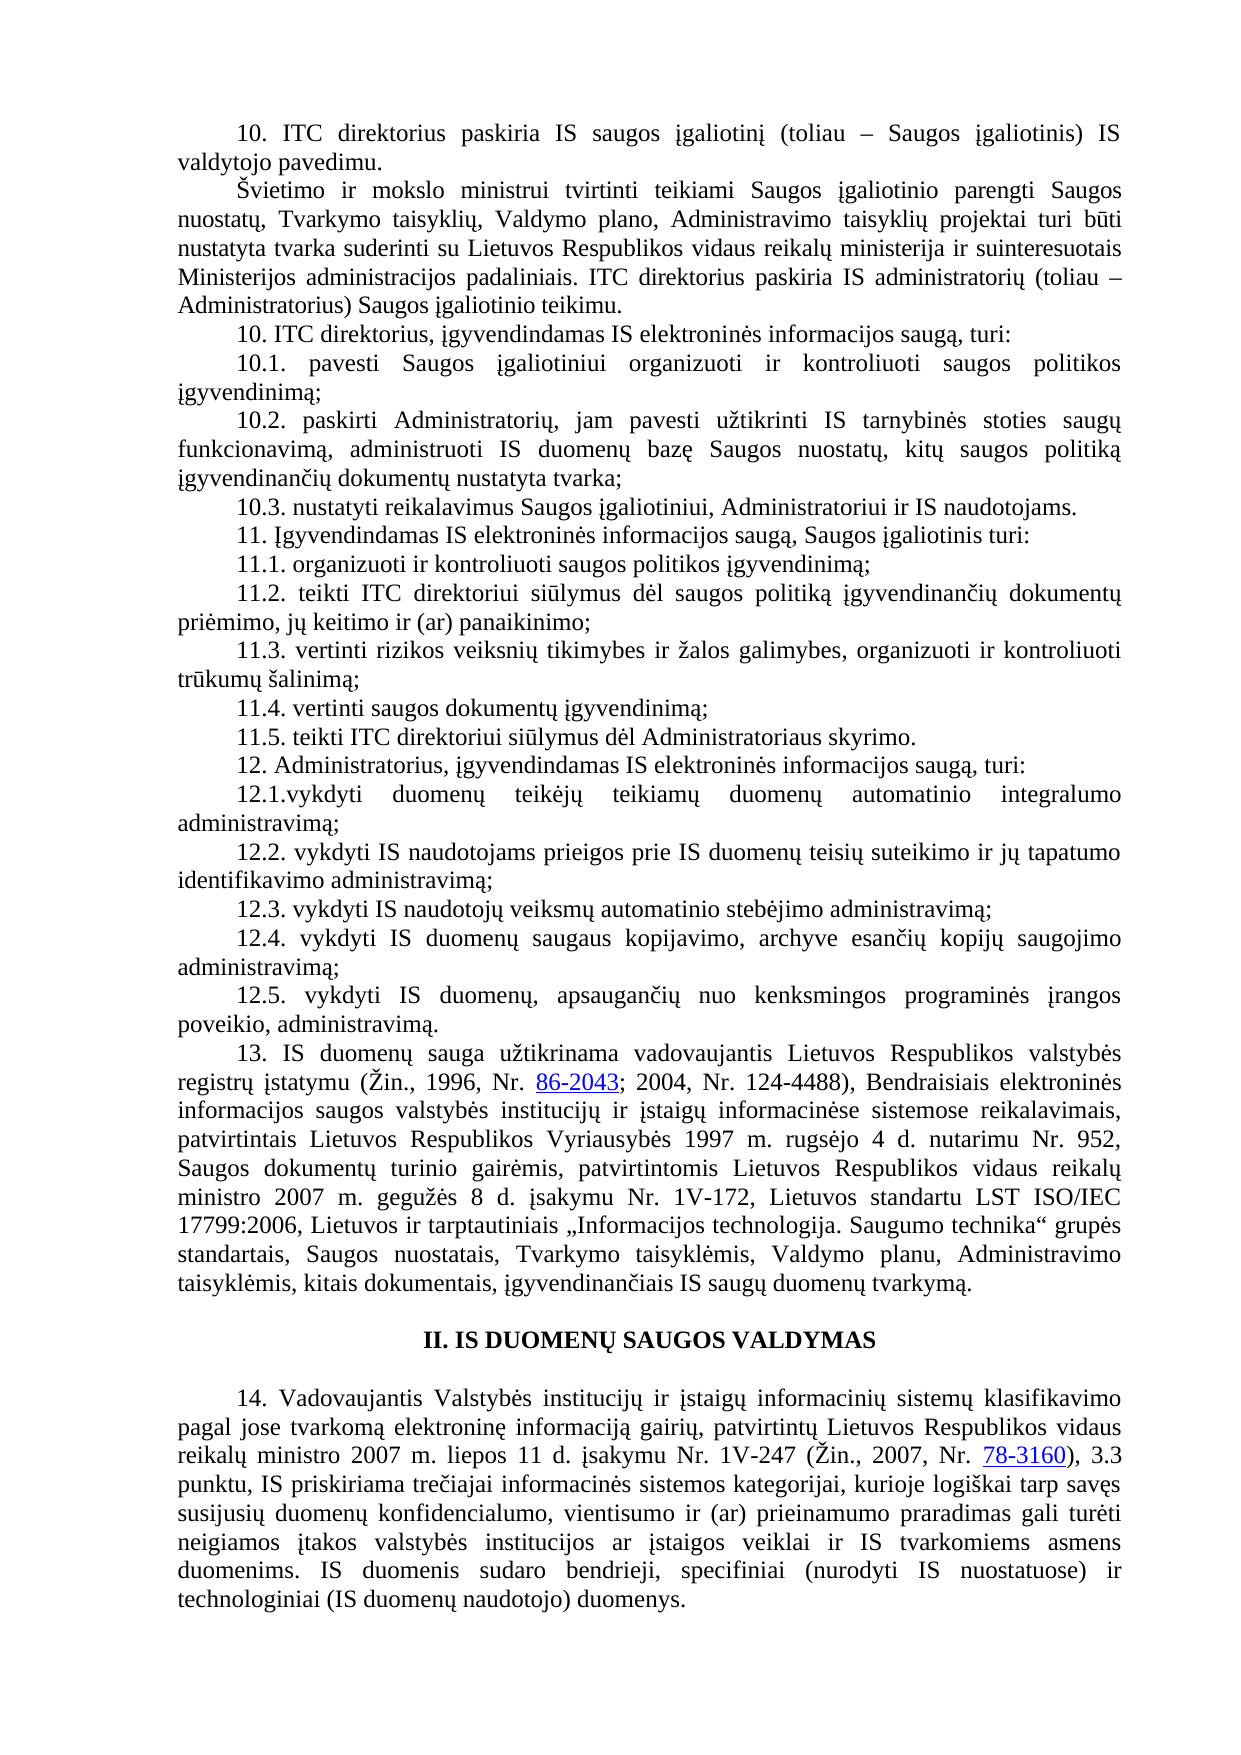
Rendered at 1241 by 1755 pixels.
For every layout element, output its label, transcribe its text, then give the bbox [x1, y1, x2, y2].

text 10.1. pavesti Saugos įgaliotiniui organizuoti ir kontroliuoti saugos politikos įgyvendinimą; [177, 348, 1122, 406]
text 13. IS duomenų sauga užtikrinama vadovaujantis Lietuvos Respublikos valstybės registrų įstatymu (Žin., 1996, Nr. 86-2043; 2004, Nr. 124-4488), Bendraisiais elektroninės informacijos saugos valstybės institucijų ir įstaigų informacinėse sistemose reikalavimais, patvirtintais Lietuvos Respublikos Vyriausybės 1997 m. rugsėjo 4 d. nutarimu Nr. 952, Saugos dokumentų turinio gairėmis, patvirtintomis Lietuvos Respublikos vidaus reikalų ministro 2007 m. gegužės 8 d. įsakymu Nr. 1V-172, Lietuvos standartu LST ISO/IEC 17799:2006, Lietuvos ir tarptautiniais „Informacijos technologija. Saugumo technika“ grupės standartais, Saugos nuostatais, Tvarkymo taisyklėmis, Valdymo planu, Administravimo taisyklėmis, kitais dokumentais, įgyvendinančiais IS saugų duomenų tvarkymą. [177, 1038, 1122, 1297]
text 10.2. paskirti Administratorių, jam pavesti užtikrinti IS tarnybinės stoties saugų funkcionavimą, administruoti IS duomenų bazę Saugos nuostatų, kitų saugos politiką įgyvendinančių dokumentų nustatyta tvarka; [177, 406, 1122, 492]
text 11. Įgyvendindamas IS elektroninės informacijos saugą, Saugos įgaliotinis turi: [177, 521, 1122, 549]
text 12.3. vykdyti IS naudotojų veiksmų automatinio stebėjimo administravimą; [177, 894, 1122, 923]
text Švietimo ir mokslo ministrui tvirtinti teikiami Saugos įgaliotinio parengti Saugos nuostatų, Tvarkymo taisyklių, Valdymo plano, Administravimo taisyklių projektai turi būti nustatyta tvarka suderinti su Lietuvos Respublikos vidaus reikalų ministerija ir suinteresuotais Ministerijos administracijos padaliniais. ITC direktorius paskiria IS administratorių (toliau – Administratorius) Saugos įgaliotinio teikimu. [177, 176, 1122, 319]
text 12. Administratorius, įgyvendindamas IS elektroninės informacijos saugą, turi: [177, 751, 1122, 779]
text 10. ITC direktorius paskiria IS saugos įgaliotinį (toliau – Saugos įgaliotinis) IS valdytojo pavedimu. [177, 118, 1122, 176]
text 11.1. organizuoti ir kontroliuoti saugos politikos įgyvendinimą; [177, 549, 1122, 578]
text 12.4. vykdyti IS duomenų saugaus kopijavimo, archyve esančių kopijų saugojimo administravimą; [177, 923, 1122, 981]
text 11.2. teikti ITC direktoriui siūlymus dėl saugos politiką įgyvendinančių dokumentų priėmimo, jų keitimo ir (ar) panaikinimo; [177, 578, 1122, 636]
text 12.5. vykdyti IS duomenų, apsaugančių nuo kenksmingos programinės įrangos poveikio, administravimą. [177, 981, 1122, 1038]
text 10.3. nustatyti reikalavimus Saugos įgaliotiniui, Administratoriui ir IS naudotojams. [177, 492, 1122, 521]
text II. IS DUOMENŲ SAUGOS VALDYMAS [177, 1326, 1122, 1354]
text 12.1.vykdyti duomenų teikėjų teikiamų duomenų automatinio integralumo administravimą; [177, 779, 1122, 837]
text 12.2. vykdyti IS naudotojams prieigos prie IS duomenų teisių suteikimo ir jų tapatumo identifikavimo administravimą; [177, 837, 1122, 894]
text 11.3. vertinti rizikos veiksnių tikimybes ir žalos galimybes, organizuoti ir kontroliuoti trūkumų šalinimą; [177, 636, 1122, 693]
text 10. ITC direktorius, įgyvendindamas IS elektroninės informacijos saugą, turi: [177, 319, 1122, 348]
text 11.5. teikti ITC direktoriui siūlymus dėl Administratoriaus skyrimo. [177, 722, 1122, 751]
text 11.4. vertinti saugos dokumentų įgyvendinimą; [177, 693, 1122, 722]
text 14. Vadovaujantis Valstybės institucijų ir įstaigų informacinių sistemų klasifikavimo pagal jose tvarkomą elektroninę informaciją gairių, patvirtintų Lietuvos Respublikos vidaus reikalų ministro 2007 m. liepos 11 d. įsakymu Nr. 1V-247 (Žin., 2007, Nr. 78-3160), 3.3 punktu, IS priskiriama trečiajai informacinės sistemos kategorijai, kurioje logiškai tarp savęs susijusių duomenų konfidencialumo, vientisumo ir (ar) prieinamumo praradimas gali turėti neigiamos įtakos valstybės institucijos ar įstaigos veiklai ir IS tvarkomiems asmens duomenims. IS duomenis sudaro bendrieji, specifiniai (nurodyti IS nuostatuose) ir technologiniai (IS duomenų naudotojo) duomenys. [177, 1383, 1122, 1613]
